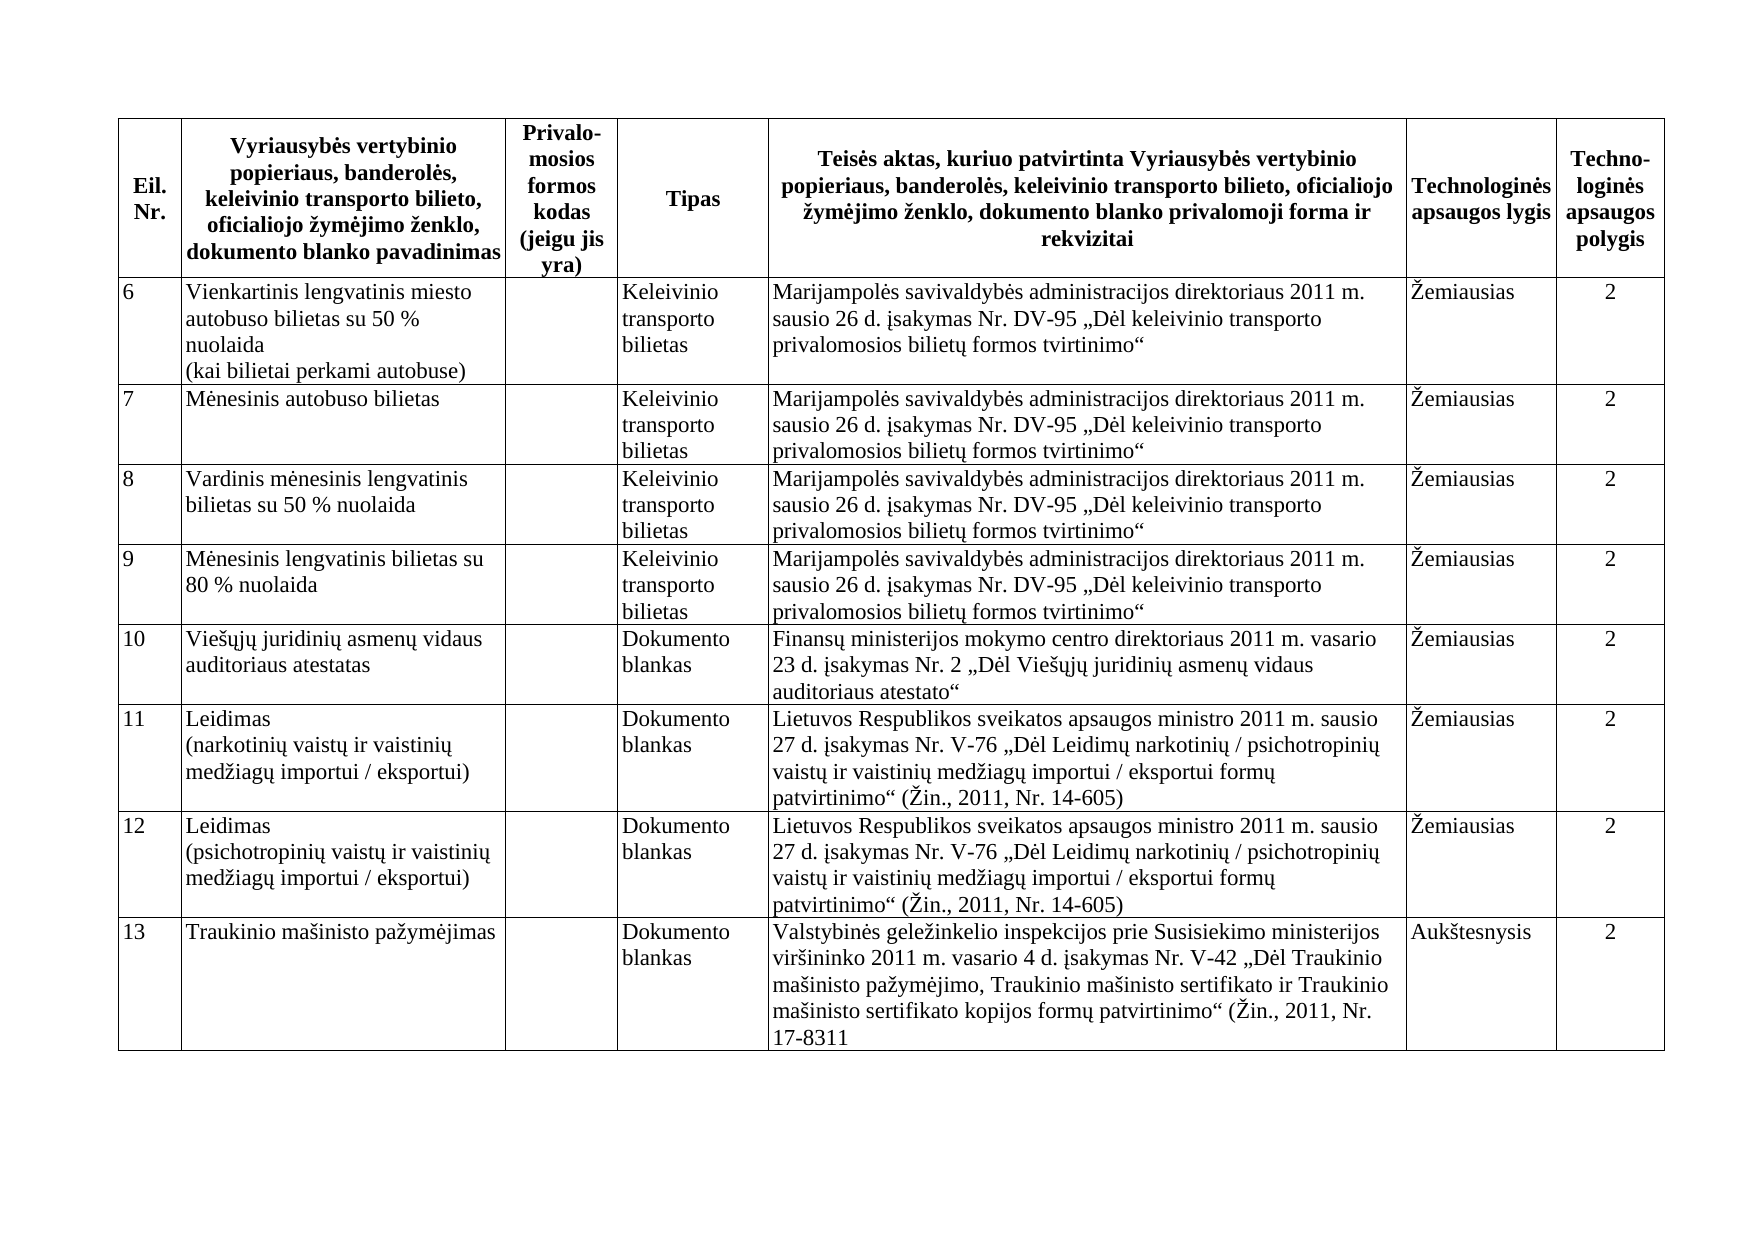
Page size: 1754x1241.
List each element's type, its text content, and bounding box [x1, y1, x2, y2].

table_cell 2 [1557, 465, 1664, 544]
table_cell 2 [1557, 918, 1664, 1050]
table_cell Viešųjų juridinių asmenų vidaus auditoriaus atestatas [182, 625, 505, 704]
table_cell Dokumento blankas [618, 625, 768, 704]
table_cell [506, 625, 617, 704]
table_cell 2 [1557, 545, 1664, 624]
table_cell 9 [119, 545, 181, 624]
table_cell [506, 465, 617, 544]
table_cell Žemiausias [1407, 625, 1556, 704]
table_cell 6 [119, 278, 181, 384]
table_cell 2 [1557, 812, 1664, 917]
table_cell [506, 812, 617, 917]
table_cell 2 [1557, 278, 1664, 384]
table_cell Žemiausias [1407, 705, 1556, 811]
table_cell Leidimas (narkotinių vaistų ir vaistinių medžiagų importui / eksportui) [182, 705, 505, 811]
table_cell 13 [119, 918, 181, 1050]
table_cell 2 [1557, 705, 1664, 811]
table_cell [506, 918, 617, 1050]
table_header Teisės aktas, kuriuo patvirtinta Vyriausybės vertybinio popieriaus, banderolės, keleivinio transporto bilieto, oficialiojo žymėjimo ženklo, dokumento blanko privalomoji forma ir rekvizitai [769, 119, 1406, 277]
table_cell 11 [119, 705, 181, 811]
table_cell Žemiausias [1407, 385, 1556, 464]
table_cell 10 [119, 625, 181, 704]
table_cell [506, 278, 617, 384]
table_cell Traukinio mašinisto pažymėjimas [182, 918, 505, 1050]
table_cell 12 [119, 812, 181, 917]
table_cell Žemiausias [1407, 545, 1556, 624]
table_header Vyriausybės vertybinio popieriaus, banderolės, keleivinio transporto bilieto, oficialiojo žymėjimo ženklo, dokumento blanko pavadinimas [182, 119, 505, 277]
table_cell Marijampolės savivaldybės administracijos direktoriaus 2011 m. sausio 26 d. įsakymas Nr. DV-95 „Dėl keleivinio transporto privalomosios bilietų formos tvirtinimo“ [769, 278, 1406, 384]
table_cell 8 [119, 465, 181, 544]
table_header Techno­loginės apsaugos lygis [1407, 119, 1556, 277]
table_cell Dokumento blankas [618, 812, 768, 917]
table_header Eil. Nr. [119, 119, 181, 277]
table_cell Leidimas (psichotropinių vaistų ir vaistinių medžiagų importui / eksportui) [182, 812, 505, 917]
table_cell Dokumento blankas [618, 918, 768, 1050]
table_cell 2 [1557, 625, 1664, 704]
table_cell 7 [119, 385, 181, 464]
table_cell Aukštesnysis [1407, 918, 1556, 1050]
table_cell [506, 705, 617, 811]
table_header Tipas [618, 119, 768, 277]
table_cell 2 [1557, 385, 1664, 464]
table_cell Mėnesinis autobuso bilietas [182, 385, 505, 464]
table_cell Dokumento blankas [618, 705, 768, 811]
table_cell Žemiausias [1407, 278, 1556, 384]
table_cell [506, 385, 617, 464]
table_cell Žemiausias [1407, 465, 1556, 544]
table_cell Keleivinio transporto bilietas [618, 278, 768, 384]
table_cell Žemiausias [1407, 812, 1556, 917]
table_cell Vardinis mėnesinis lengvatinis bilietas su 50 % nuolaida [182, 465, 505, 544]
table_header Techno­loginės apsaugos polygis [1557, 119, 1664, 277]
table_cell Mėnesinis lengvatinis bilietas su 80 % nuolaida [182, 545, 505, 624]
table_cell [506, 545, 617, 624]
